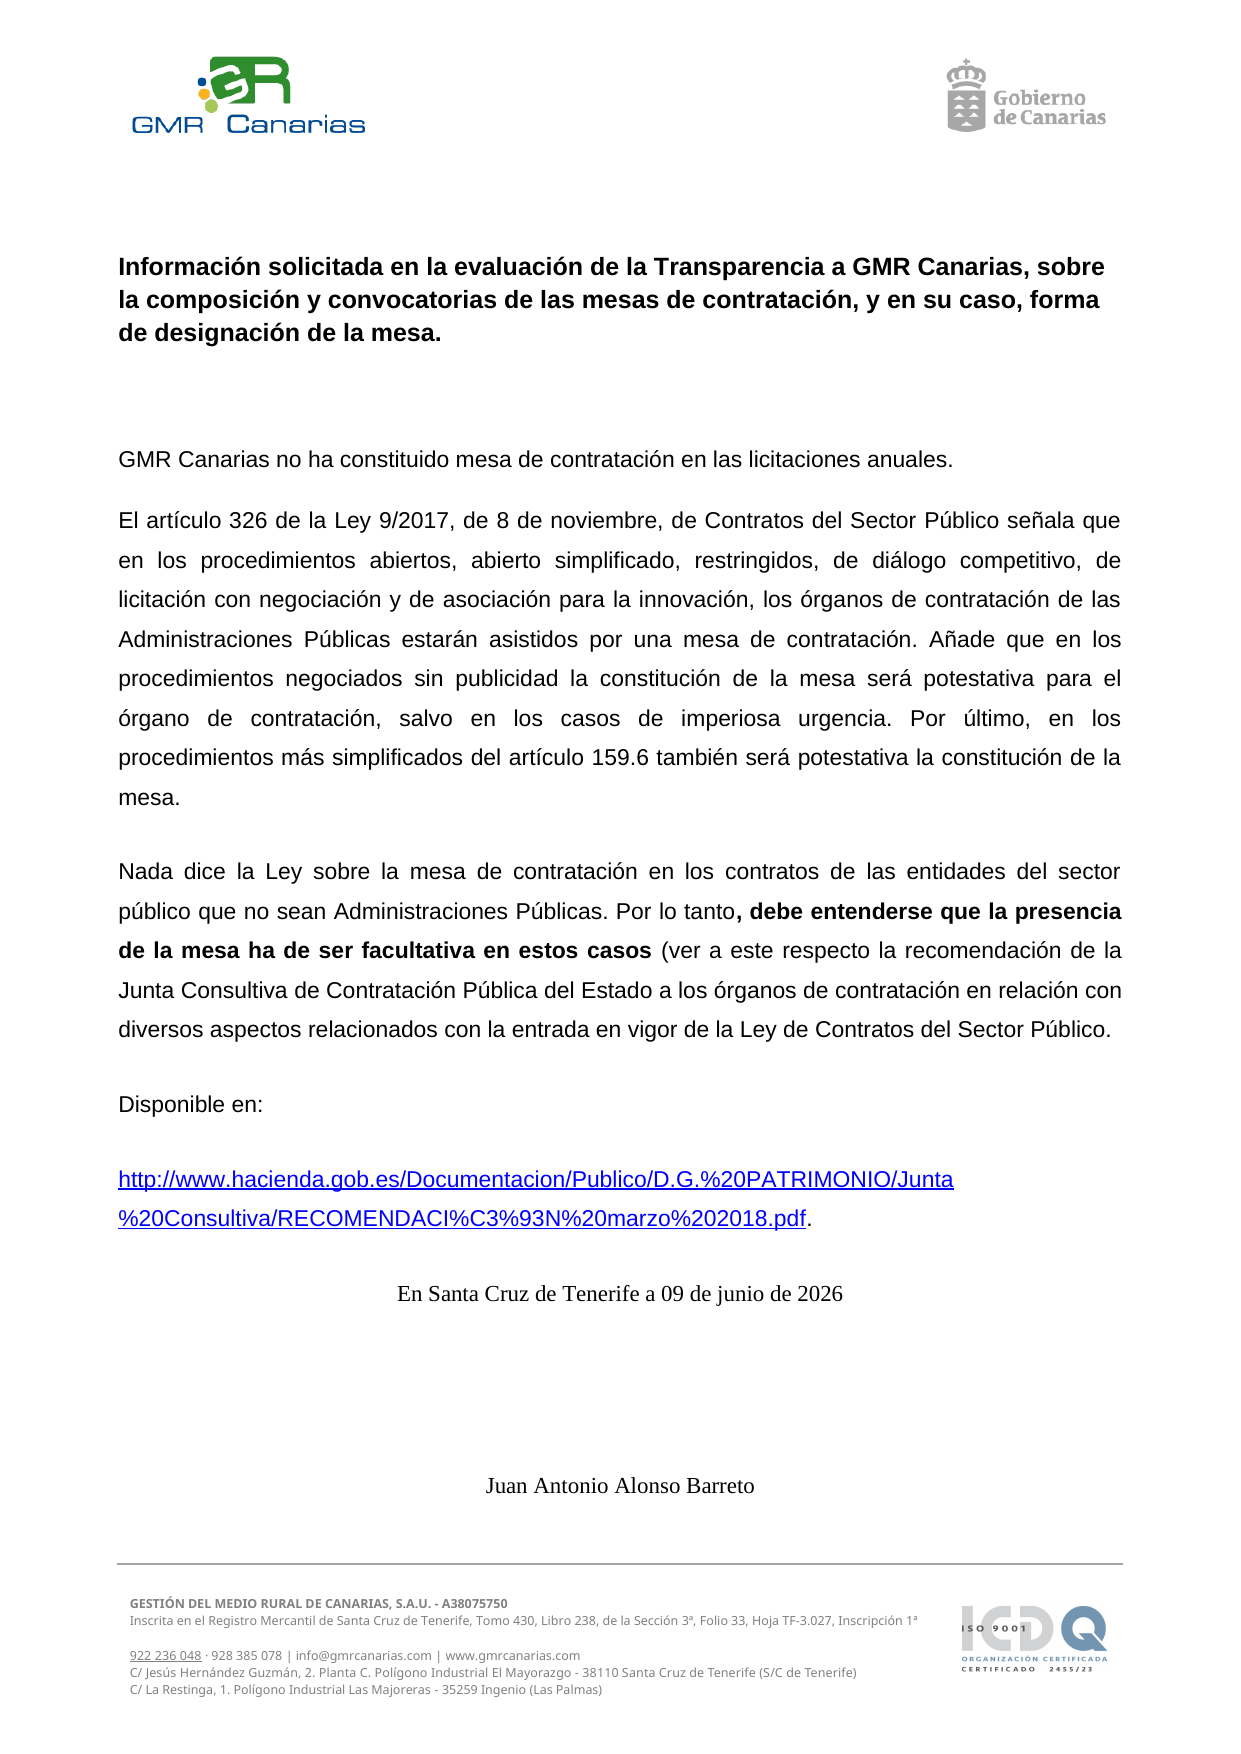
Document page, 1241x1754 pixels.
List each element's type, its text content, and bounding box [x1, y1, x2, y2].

text Nada dice la Ley sobre la mesa de contratación en los contratos de las entidades del sector público que no sean Administraciones Públicas. Por lo tanto, debe entenderse que la presencia de la mesa ha de ser facultativa en estos casos (ver a este respecto la recomendación de la Junta Consultiva de Contratación Pública del Estado a los órganos de contratación en relación con diversos aspectos relacionados con la entrada en vigor de la Ley de Contratos del Sector Público. [118, 858, 1122, 1042]
text En Santa Cruz de Tenerife a 09 de junio de 2026 [118, 1280, 1122, 1306]
text Juan Antonio Alonso Barreto [118, 1472, 1122, 1498]
text http://www.hacienda.gob.es/Documentacion/Publico/D.G.%20PATRIMONIO/Junta%20Consultiva/RECOMENDACI%C3%93N%20marzo%202018.pdf. [118, 1166, 1122, 1231]
text Información solicitada en la evaluación de la Transparencia a GMR Canarias, sobre la composición y convocatorias de las mesas de contratación, y en su caso, forma de designación de la mesa. [118, 252, 1122, 347]
text GMR Canarias no ha constituido mesa de contratación en las licitaciones anuales. [118, 446, 1122, 472]
text El artículo 326 de la Ley 9/2017, de 8 de noviembre, de Contratos del Sector Público señala que en los procedimientos abiertos, abierto simplificado, restringidos, de diálogo competitivo, de licitación con negociación y de asociación para la innovación, los órganos de contratación de las Administraciones Públicas estarán asistidos por una mesa de contratación. Añade que en los procedimientos negociados sin publicidad la constitución de la mesa será potestativa para el órgano de contratación, salvo en los casos de imperiosa urgencia. Por último, en los procedimientos más simplificados del artículo 159.6 también será potestativa la constitución de la mesa. [118, 507, 1122, 810]
text Disponible en: [118, 1091, 1122, 1117]
